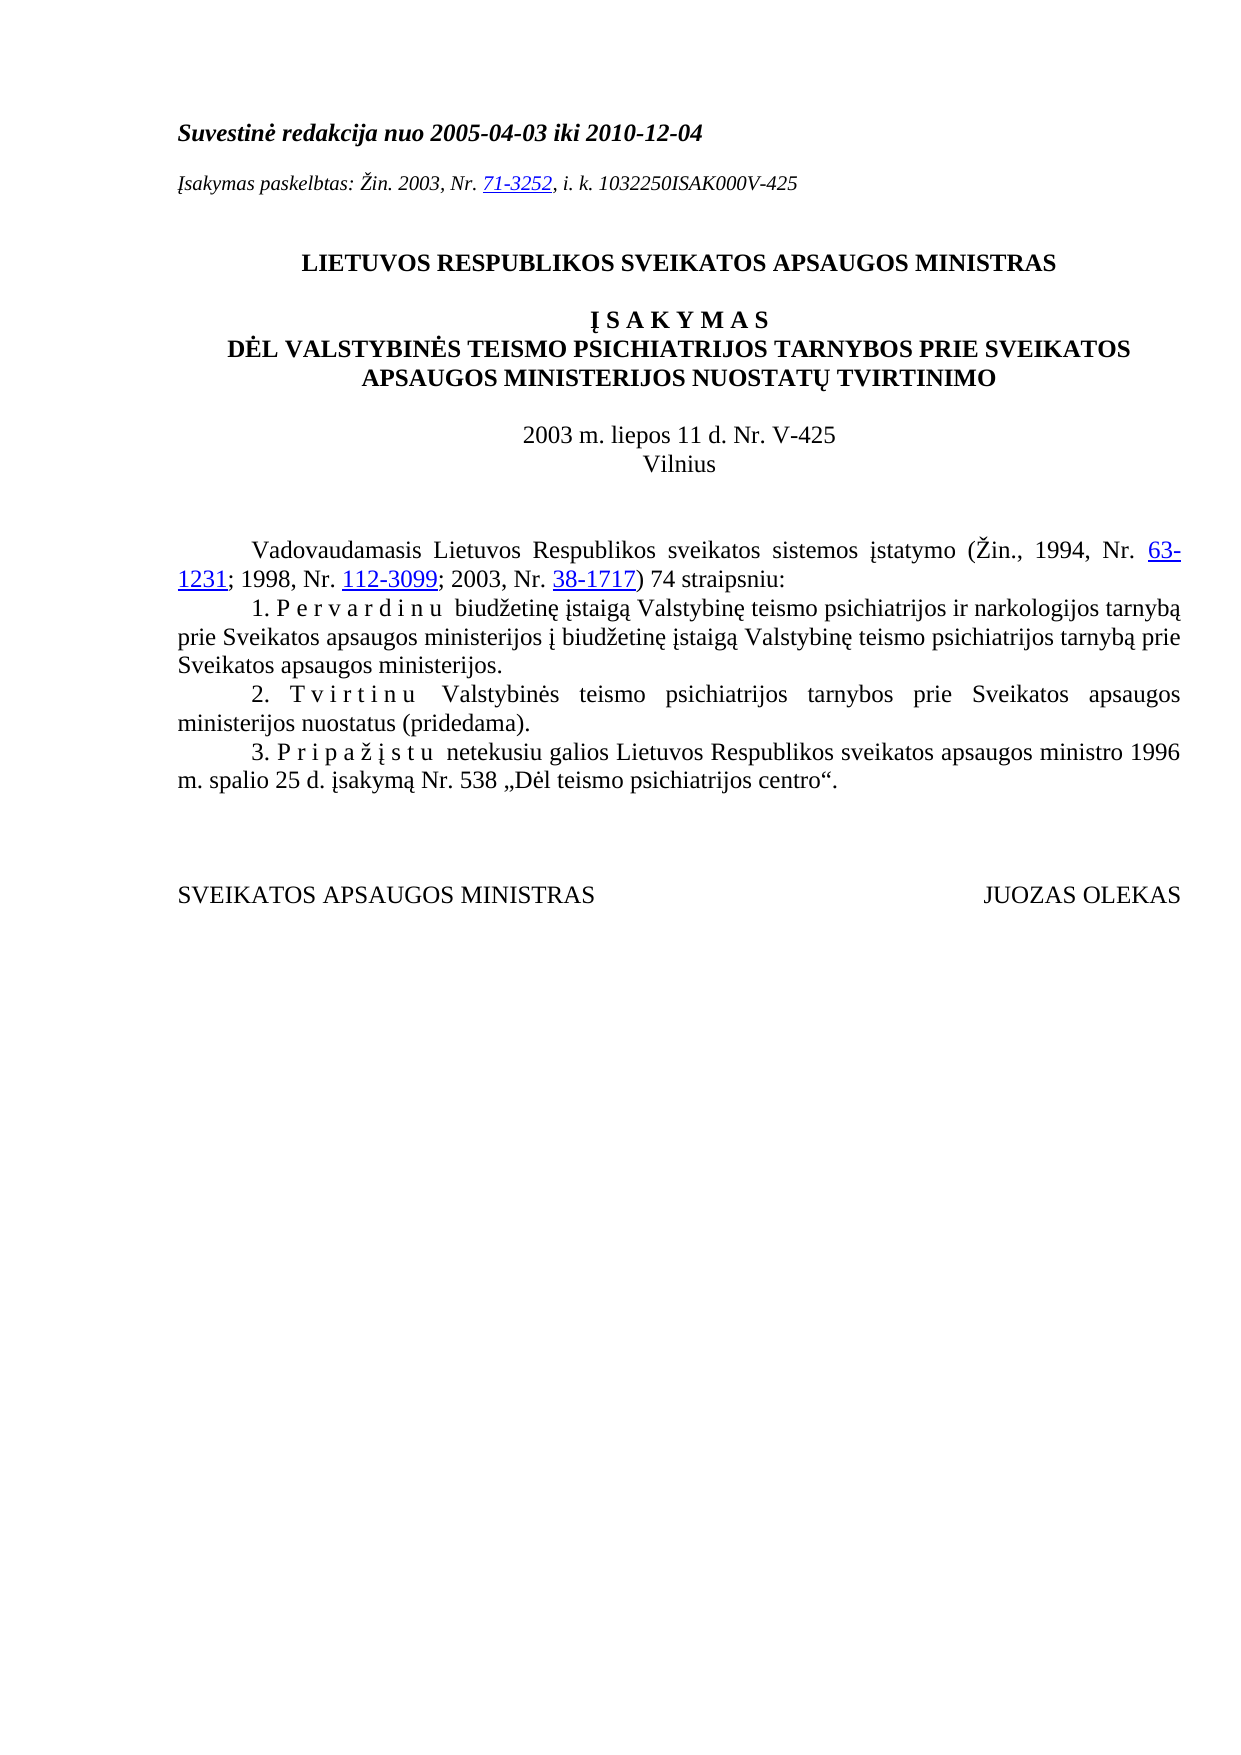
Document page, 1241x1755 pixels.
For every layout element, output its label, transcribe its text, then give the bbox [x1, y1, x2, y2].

text 1. Pervardinu biudžetinę įstaigą Valstybinę teismo psichiatrijos ir narkologijos tarnybą prie Sveikatos apsaugos ministerijos į biudžetinę įstaigą Valstybinę teismo psichiatrijos tarnybą prie Sveikatos apsaugos ministerijos. [177, 593, 1181, 679]
text Vadovaudamasis Lietuvos Respublikos sveikatos sistemos įstatymo (Žin., 1994, Nr. 63-1231; 1998, Nr. 112-3099; 2003, Nr. 38-1717) 74 straipsniu: [177, 535, 1181, 593]
text SVEIKATOS APSAUGOS MINISTRAS JUOZAS OLEKAS [177, 880, 1181, 909]
text LIETUVOS RESPUBLIKOS SVEIKATOS APSAUGOS MINISTRAS [177, 248, 1181, 277]
text Į S A K Y M A S [177, 305, 1181, 334]
text 2. Tvirtinu Valstybinės teismo psichiatrijos tarnybos prie Sveikatos apsaugos ministerijos nuostatus (pridedama). [177, 679, 1181, 737]
text DĖL VALSTYBINĖS TEISMO PSICHIATRIJOS TARNYBOS PRIE SVEIKATOS APSAUGOS MINISTERIJOS NUOSTATŲ TVIRTINIMO [177, 334, 1181, 392]
text Vilnius [177, 449, 1181, 478]
text Suvestinė redakcija nuo 2005-04-03 iki 2010-12-04 [177, 118, 1181, 147]
text Įsakymas paskelbtas: Žin. 2003, Nr. 71-3252, i. k. 1032250ISAK000V-425 [177, 171, 1181, 195]
text 3. Pripažįstu netekusiu galios Lietuvos Respublikos sveikatos apsaugos ministro 1996 m. spalio 25 d. įsakymą Nr. 538 „Dėl teismo psichiatrijos centro“. [177, 737, 1181, 794]
text 2003 m. liepos 11 d. Nr. V-425 [177, 420, 1181, 449]
